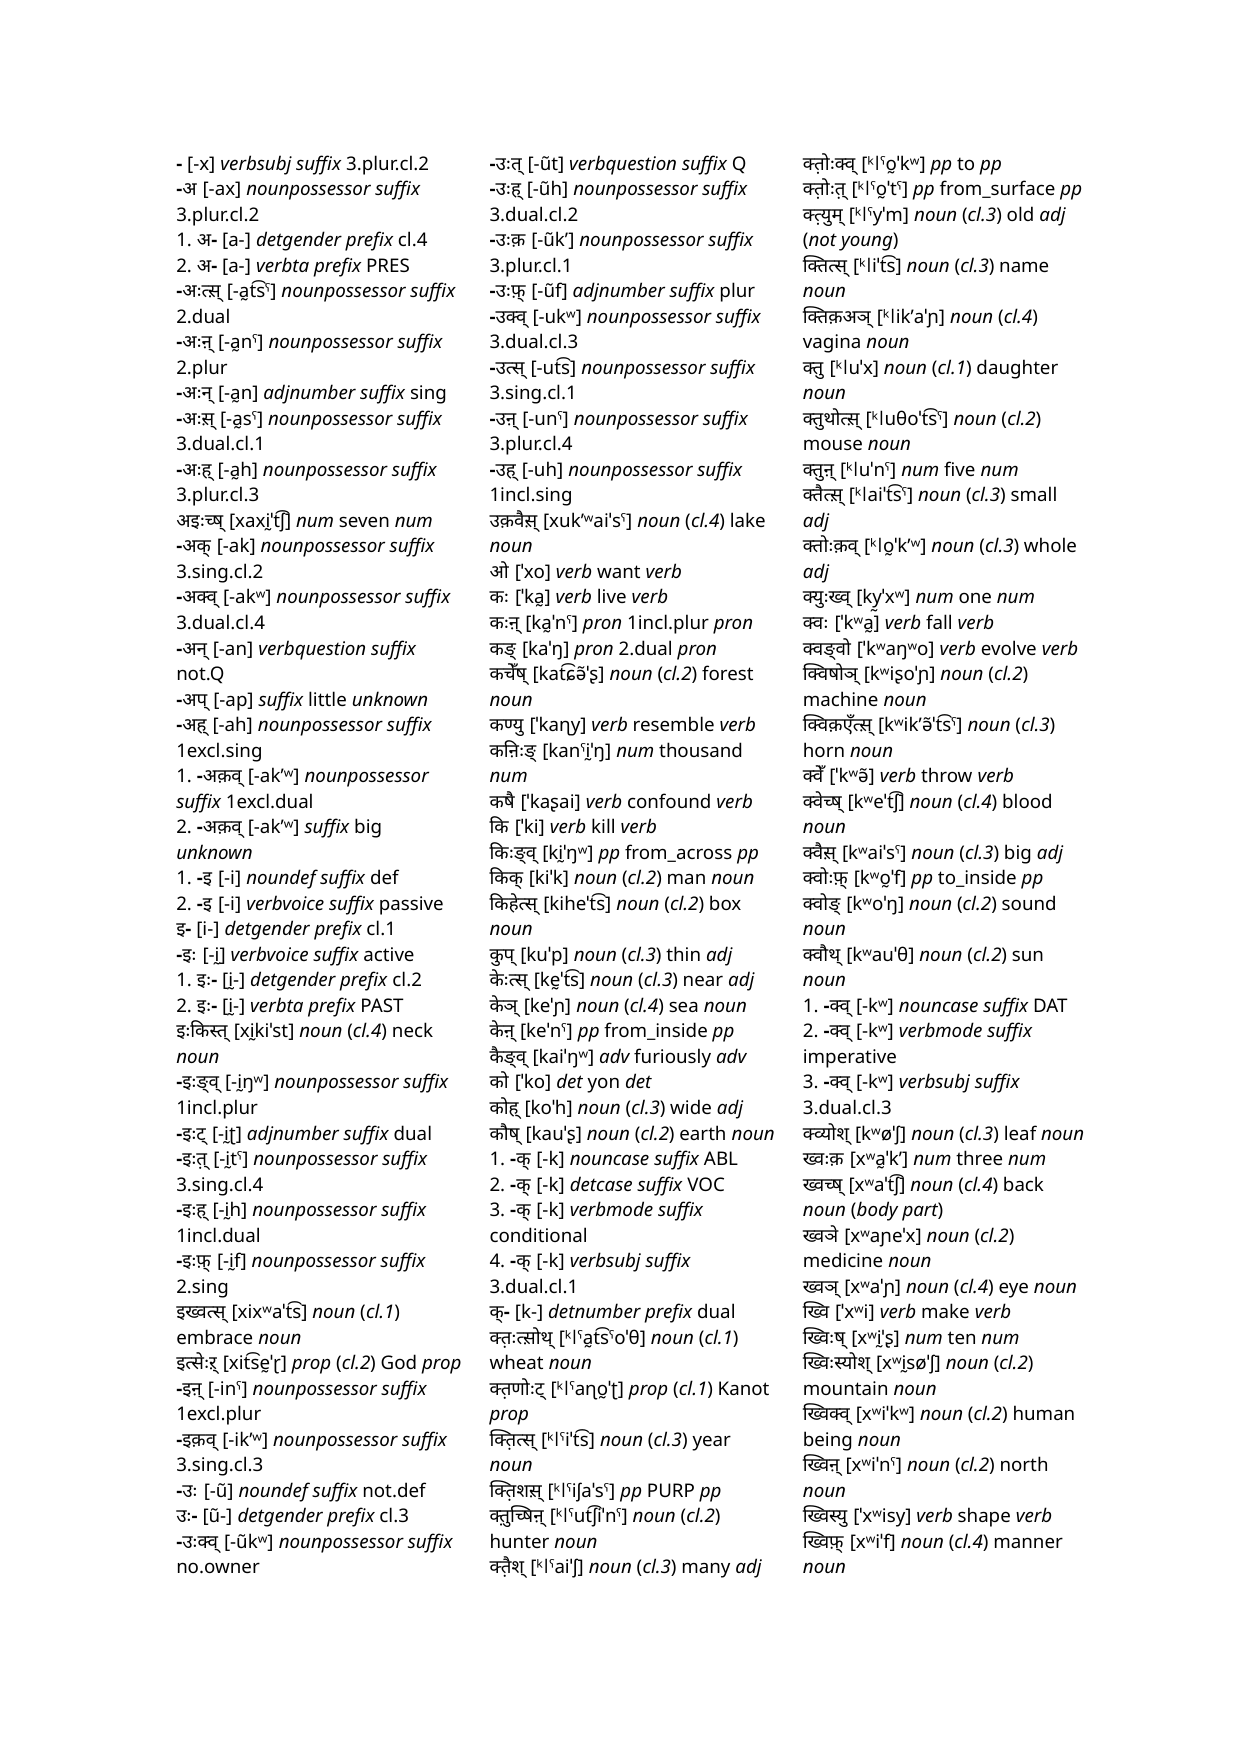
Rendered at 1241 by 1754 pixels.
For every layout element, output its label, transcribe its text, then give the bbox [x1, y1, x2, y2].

text अइःच्ष् [xaxḭˈt͡ʃ] num seven num [176, 507, 463, 533]
text कण्यु [ˈkaɳy] verb resemble verb [489, 711, 777, 737]
text -अःन् [-a̰n] adjnumber suffix sing [176, 380, 463, 405]
text 1. -क्व् [-kʷ] nouncase suffix DAT [803, 992, 1090, 1018]
text कऩिःङ् [kanˤḭˈŋ] num thousand num [489, 737, 777, 788]
text कौष् [kauˈʂ] noun (cl.2) earth noun [489, 1120, 777, 1145]
text क्त़ोःक्व् [ᵏǀˤo̰ˈkʷ] pp to pp [803, 150, 1090, 176]
text कषै [ˈkaʂai] verb confound verb [489, 788, 777, 813]
text कः [ˈka̰] verb live verb [489, 584, 777, 609]
text क्तित्स् [ᵏǀiˈt͡s] noun (cl.3) name noun [803, 252, 1090, 303]
text क्त़िशस़् [ᵏǀˤiʃaˈsˤ] pp PURP pp [489, 1477, 777, 1503]
text -इऩ् [-inˤ] nounpossessor suffix 1excl.plur [176, 1375, 463, 1426]
text ख्विफ़् [xʷiˈf] noun (cl.4) manner noun [803, 1528, 1090, 1579]
text इ- [i-] detgender prefix cl.1 [176, 916, 463, 941]
text -अःऩ् [-a̰nˤ] nounpossessor suffix 2.plur [176, 329, 463, 380]
text इख्वत्स् [xixʷaˈt͡s] noun (cl.1) embrace noun [176, 1298, 463, 1349]
text ख्विस्यु [ˈxʷisy] verb shape verb [803, 1503, 1090, 1528]
text -उःह् [-ṵh] nounpossessor suffix 3.dual.cl.2 [489, 176, 777, 227]
text -उत्स् [-ut͡s] nounpossessor suffix 3.sing.cl.1 [489, 354, 777, 405]
text -इः [-ḭ] verbvoice suffix active [176, 941, 463, 967]
text क्तिक़अञ् [ᵏǀikʼaˈɲ] noun (cl.4) vagina noun [803, 303, 1090, 354]
text ख्वच्ष् [xʷaˈt͡ʃ] noun (cl.4) back noun (body part) [803, 1171, 1090, 1222]
text -इक़व् [-ikʼʷ] nounpossessor suffix 3.sing.cl.3 [176, 1426, 463, 1477]
text -अःस़् [-a̰sˤ] nounpossessor suffix 3.dual.cl.1 [176, 405, 463, 456]
text क्व्योश् [kʷøˈʃ] noun (cl.3) leaf noun [803, 1120, 1090, 1145]
text ख्विःष् [xʷḭˈʂ] num ten num [803, 1324, 1090, 1349]
text 2. -क्व् [-kʷ] verbmode suffix imperative [803, 1018, 1090, 1069]
text कचेँष् [kat͡ɕə̃ˈʂ] noun (cl.2) forest noun [489, 660, 777, 711]
text कःऩ् [ka̰ˈnˤ] pron 1incl.plur pron [489, 609, 777, 635]
text 2. -अक़व् [-akʼʷ] suffix big unknown [176, 813, 463, 864]
text क्वेच्ष् [kʷeˈt͡ʃ] noun (cl.4) blood noun [803, 788, 1090, 839]
text -इःट् [-ḭʈ] adjnumber suffix dual [176, 1120, 463, 1145]
text क्तु [ᵏǀuˈx] noun (cl.1) daughter noun [803, 354, 1090, 405]
text -अक्व् [-akʷ] nounpossessor suffix 3.dual.cl.4 [176, 584, 463, 635]
text -अ [-ax] nounpossessor suffix 3.plur.cl.2 [176, 176, 463, 227]
text -उःक़ [-ṵkʼ] nounpossessor suffix 3.plur.cl.1 [489, 227, 777, 278]
text क्तैत्स़् [ᵏǀaiˈt͡sˤ] noun (cl.3) small adj [803, 482, 1090, 533]
text क्वेँ [ˈkʷə̃] verb throw verb [803, 762, 1090, 788]
text -अःत्स़् [-a̰t͡sˤ] nounpossessor suffix 2.dual [176, 278, 463, 329]
text क्वः [ˈkʷa̰] verb fall verb [803, 609, 1090, 635]
text ख्विक्व् [xʷiˈkʷ] noun (cl.2) human being noun [803, 1401, 1090, 1452]
text किक् [kiˈk] noun (cl.2) man noun [489, 864, 777, 890]
text क्त़ुच्षिऩ् [ᵏǀˤut͡ʃiˈnˤ] noun (cl.2) hunter noun [489, 1503, 777, 1554]
text 2. -इ [-i] verbvoice suffix passive [176, 890, 463, 916]
text क्त़्युम् [ᵏǀˤyˈm] noun (cl.3) old adj (not young) [803, 201, 1090, 252]
text -अप् [-ap] suffix little unknown [176, 686, 463, 711]
text 1. -क् [-k] nouncase suffix ABL [489, 1145, 777, 1171]
text कुप् [kuˈp] noun (cl.3) thin adj [489, 941, 777, 967]
text क्वोःफ़् [kʷo̰ˈf] pp to_inside pp [803, 864, 1090, 890]
text ख्विःस्योश् [xʷḭsøˈʃ] noun (cl.2) mountain noun [803, 1349, 1090, 1401]
text केःत्स् [kḛˈt͡s] noun (cl.3) near adj [489, 967, 777, 992]
text क्विषोञ् [kʷiʂoˈɲ] noun (cl.2) machine noun [803, 660, 1090, 711]
text उक़वैस़् [xukʼʷaiˈsˤ] noun (cl.4) lake noun [489, 507, 777, 558]
text कङ् [kaˈŋ] pron 2.dual pron [489, 635, 777, 660]
text केऩ् [keˈnˤ] pp from_inside pp [489, 1018, 777, 1043]
text -उक्व् [-ukʷ] nounpossessor suffix 3.dual.cl.3 [489, 303, 777, 354]
text कि [ˈki] verb kill verb [489, 813, 777, 839]
text ख्वि [ˈxʷi] verb make verb [803, 1298, 1090, 1324]
text क्- [k-] detnumber prefix dual [489, 1298, 777, 1324]
text 3. -क् [-k] verbmode suffix conditional [489, 1196, 777, 1247]
text ख्वञे [xʷaɲeˈx] noun (cl.2) medicine noun [803, 1222, 1090, 1273]
text क्त़ःत्स़ोथ् [ᵏǀˤa̰t͡sˤoˈθ] noun (cl.1) wheat noun [489, 1324, 777, 1375]
text कैङ्व् [kaiˈŋʷ] adv furiously adv [489, 1043, 777, 1069]
text क्त़ैश् [ᵏǀˤaiˈʃ] noun (cl.3) many adj [489, 1554, 777, 1579]
text -उऩ् [-unˤ] nounpossessor suffix 3.plur.cl.4 [489, 405, 777, 456]
text केञ् [keˈɲ] noun (cl.4) sea noun [489, 992, 777, 1018]
text क्वैस़् [kʷaiˈsˤ] noun (cl.3) big adj [803, 839, 1090, 864]
text 4. -क् [-k] verbsubj suffix 3.dual.cl.1 [489, 1247, 777, 1298]
text -इःह् [-ḭh] nounpossessor suffix 1incl.dual [176, 1196, 463, 1247]
text 2. इः- [ḭ-] verbta prefix PAST [176, 992, 463, 1018]
text ओ [ˈxo] verb want verb [489, 558, 777, 584]
text -उःत् [-ṵt] verbquestion suffix Q [489, 150, 777, 176]
text क्वौथ् [kʷauˈθ] noun (cl.2) sun noun [803, 941, 1090, 992]
text -इःत़् [-ḭtˤ] nounpossessor suffix 3.sing.cl.4 [176, 1145, 463, 1196]
text 1. -अक़व् [-akʼʷ] nounpossessor suffix 1excl.dual [176, 762, 463, 813]
text 2. अ- [a-] verbta prefix PRES [176, 252, 463, 278]
text 1. -इ [-i] noundef suffix def [176, 864, 463, 890]
text इःकिस्त् [xḭkiˈst] noun (cl.4) neck noun [176, 1018, 463, 1069]
text किःङ्व् [kḭˈŋʷ] pp from_across pp [489, 839, 777, 864]
text 1. इः- [ḭ-] detgender prefix cl.2 [176, 967, 463, 992]
text क्तुथोत्स़् [ᵏǀuθoˈt͡sˤ] noun (cl.2) mouse noun [803, 405, 1090, 456]
text -उःक्व् [-ṵkʷ] nounpossessor suffix no.owner [176, 1528, 463, 1579]
text क्त़ोःत़् [ᵏǀˤo̰ˈtˤ] pp from_surface pp [803, 176, 1090, 201]
text -अःह् [-a̰h] nounpossessor suffix 3.plur.cl.3 [176, 456, 463, 507]
text क्त़णोःट् [ᵏǀˤaɳo̰ˈʈ] prop (cl.1) Kanot prop [489, 1375, 777, 1426]
text -उःफ़् [-ṵf] adjnumber suffix plur [489, 278, 777, 303]
text -उः [-ṵ] noundef suffix not.def [176, 1477, 463, 1503]
text ख्वञ् [xʷaˈɲ] noun (cl.4) eye noun [803, 1273, 1090, 1298]
text 2. -क् [-k] detcase suffix VOC [489, 1171, 777, 1196]
text -इःङ्व् [-ḭŋʷ] nounpossessor suffix 1incl.plur [176, 1069, 463, 1120]
text - [-x] verbsubj suffix 3.plur.cl.2 [176, 150, 463, 176]
text 3. -क्व् [-kʷ] verbsubj suffix 3.dual.cl.3 [803, 1069, 1090, 1120]
text क्त़ित्स् [ᵏǀˤiˈt͡s] noun (cl.3) year noun [489, 1426, 777, 1477]
text ख्विऩ् [xʷiˈnˤ] noun (cl.2) north noun [803, 1452, 1090, 1503]
text उः- [ṵ-] detgender prefix cl.3 [176, 1503, 463, 1528]
text -अक् [-ak] nounpossessor suffix 3.sing.cl.2 [176, 533, 463, 584]
text -उह् [-uh] nounpossessor suffix 1incl.sing [489, 456, 777, 507]
text क्वङ्वो [ˈkʷaŋʷo] verb evolve verb [803, 635, 1090, 660]
text किहेत्स् [kiheˈt͡s] noun (cl.2) box noun [489, 890, 777, 941]
text -अह् [-ah] nounpossessor suffix 1excl.sing [176, 711, 463, 762]
text -अन् [-an] verbquestion suffix not.Q [176, 635, 463, 686]
text ख्वःक़ [xʷa̰ˈkʼ] num three num [803, 1145, 1090, 1171]
text क्तोःक़व् [ᵏǀo̰ˈkʼʷ] noun (cl.3) whole adj [803, 533, 1090, 584]
text कोह् [koˈh] noun (cl.3) wide adj [489, 1094, 777, 1120]
text क्विक़एँत्स़् [kʷikʼə̃ˈt͡sˤ] noun (cl.3) horn noun [803, 711, 1090, 762]
text इत्सेःऱ् [xit͡sḛˈɽ] prop (cl.2) God prop [176, 1349, 463, 1375]
text 1. अ- [a-] detgender prefix cl.4 [176, 227, 463, 252]
text -इःफ़् [-ḭf] nounpossessor suffix 2.sing [176, 1247, 463, 1298]
text क्युःख्व् [ky̰ˈxʷ] num one num [803, 584, 1090, 609]
text को [ˈko] det yon det [489, 1069, 777, 1094]
text क्वोङ् [kʷoˈŋ] noun (cl.2) sound noun [803, 890, 1090, 941]
text क्तुऩ् [ᵏǀuˈnˤ] num five num [803, 456, 1090, 482]
